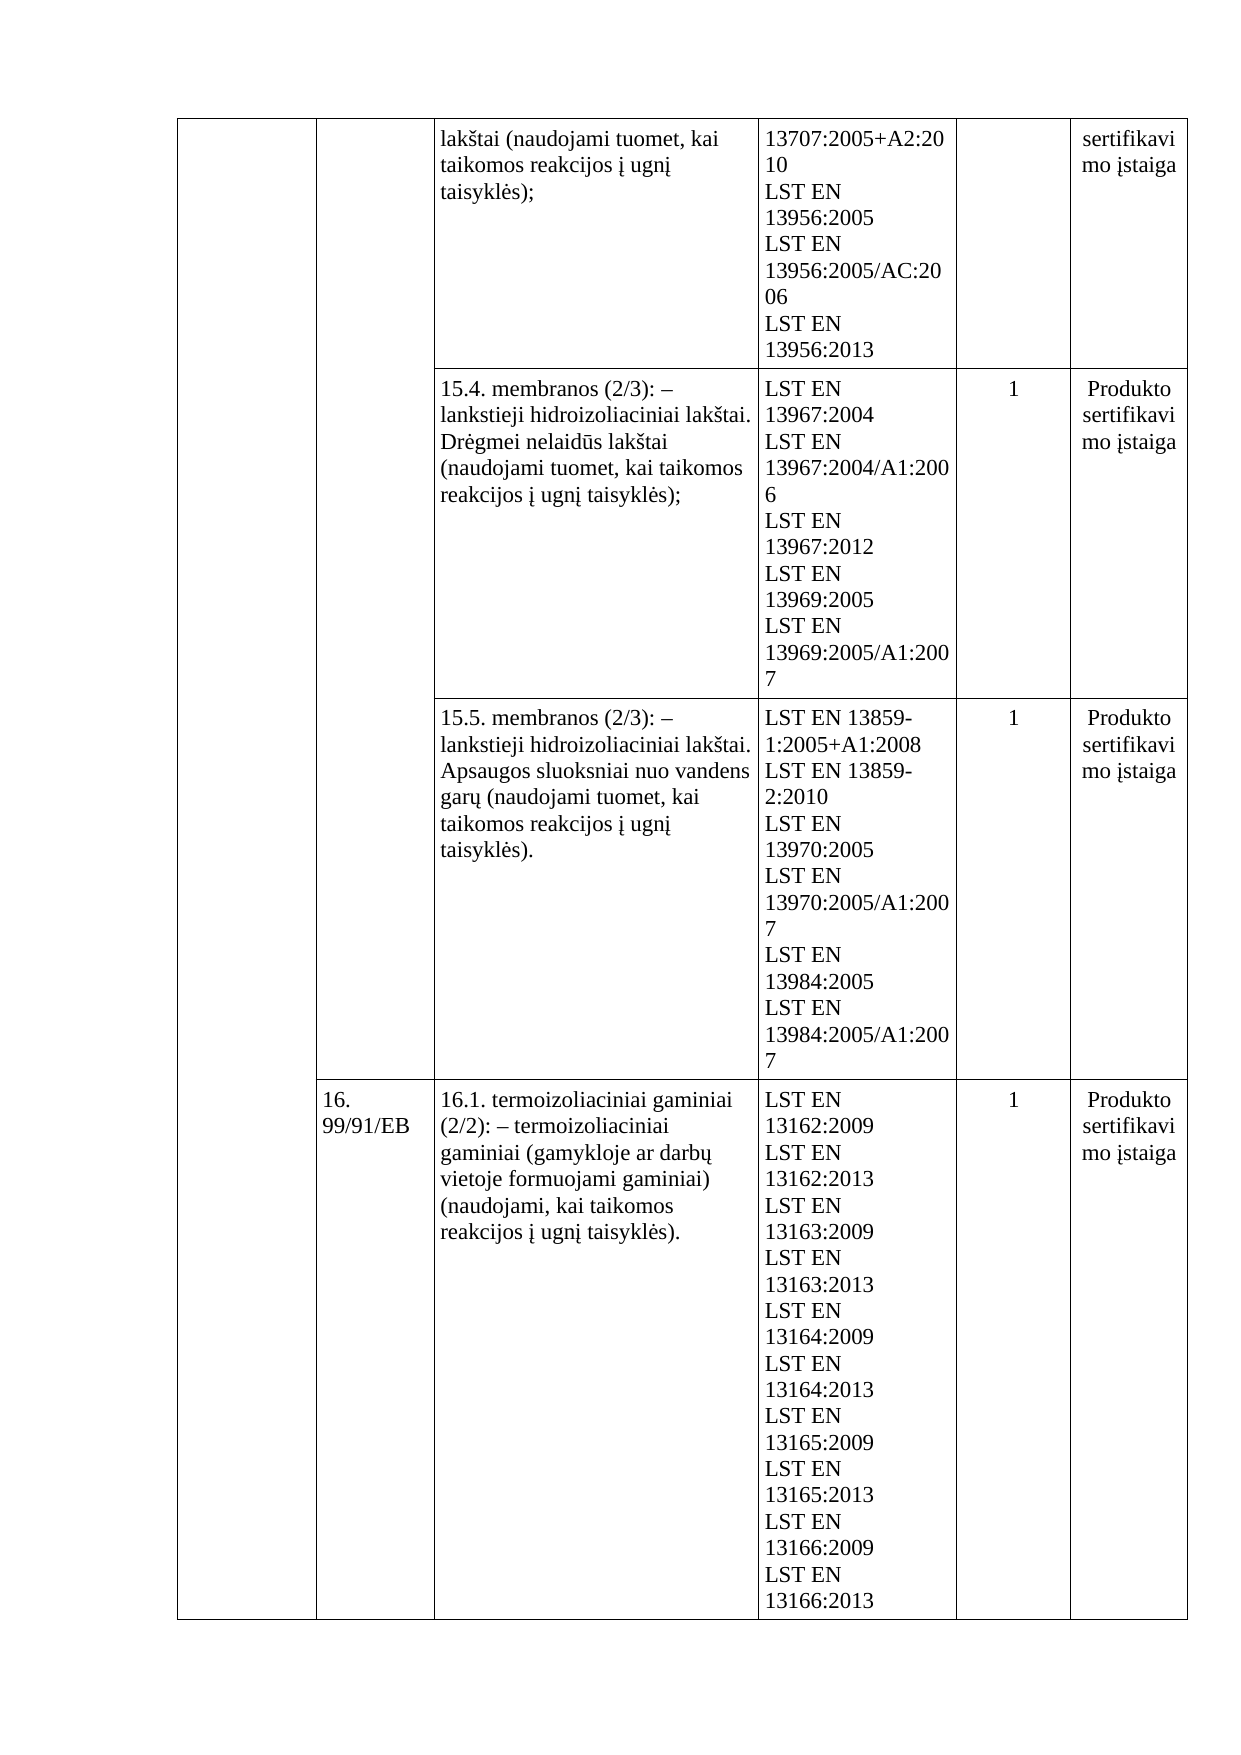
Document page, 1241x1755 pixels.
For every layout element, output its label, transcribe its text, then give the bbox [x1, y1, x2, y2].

table_cell LST EN 13162:2009 LST EN 13162:2013 LST EN 13163:2009 LST EN 13163:2013 LST EN 13164:2009 LST EN 13164:2013 LST EN 13165:2009 LST EN 13165:2013 LST EN 13166:2009 LST EN 13166:2013 [759, 1080, 956, 1619]
table_cell 1 [957, 1080, 1070, 1619]
table_cell lakštai (naudojami tuomet, kai taikomos reakcijos į ugnį taisyklės); [435, 119, 758, 368]
table_cell Produkto sertifikavimo įstaiga [1071, 1080, 1187, 1619]
table_cell [957, 119, 1070, 368]
table_cell [178, 119, 316, 1619]
table_cell sertifikavimo įstaiga [1071, 119, 1187, 368]
table_cell [317, 119, 434, 1079]
table_cell Produkto sertifikavimo įstaiga [1071, 369, 1187, 697]
table_cell 15.5. membranos (2/3): – lankstieji hidroizoliaciniai lakštai. Apsaugos sluoksniai nuo vandens garų (naudojami tuomet, kai taikomos reakcijos į ugnį taisyklės). [435, 699, 758, 1079]
table_cell 1 [957, 369, 1070, 697]
table_cell Produkto sertifikavimo įstaiga [1071, 699, 1187, 1079]
table_cell 13707:2005+A2:2010 LST EN 13956:2005 LST EN 13956:2005/AC:2006 LST EN 13956:2013 [759, 119, 956, 368]
table_cell 16.1. termoizoliaciniai gaminiai (2/2): – termoizoliaciniai gaminiai (gamykloje ar darbų vietoje formuojami gaminiai) (naudojami, kai taikomos reakcijos į ugnį taisyklės). [435, 1080, 758, 1619]
table_cell LST EN 13859-1:2005+A1:2008 LST EN 13859-2:2010 LST EN 13970:2005 LST EN 13970:2005/A1:2007 LST EN 13984:2005 LST EN 13984:2005/A1:2007 [759, 699, 956, 1079]
table_cell 1 [957, 699, 1070, 1079]
table_cell 15.4. membranos (2/3): – lankstieji hidroizoliaciniai lakštai. Drėgmei nelaidūs lakštai (naudojami tuomet, kai taikomos reakcijos į ugnį taisyklės); [435, 369, 758, 697]
table_cell 16. 99/91/EB [317, 1080, 434, 1619]
table_cell LST EN 13967:2004 LST EN 13967:2004/A1:2006 LST EN 13967:2012 LST EN 13969:2005 LST EN 13969:2005/A1:2007 [759, 369, 956, 697]
